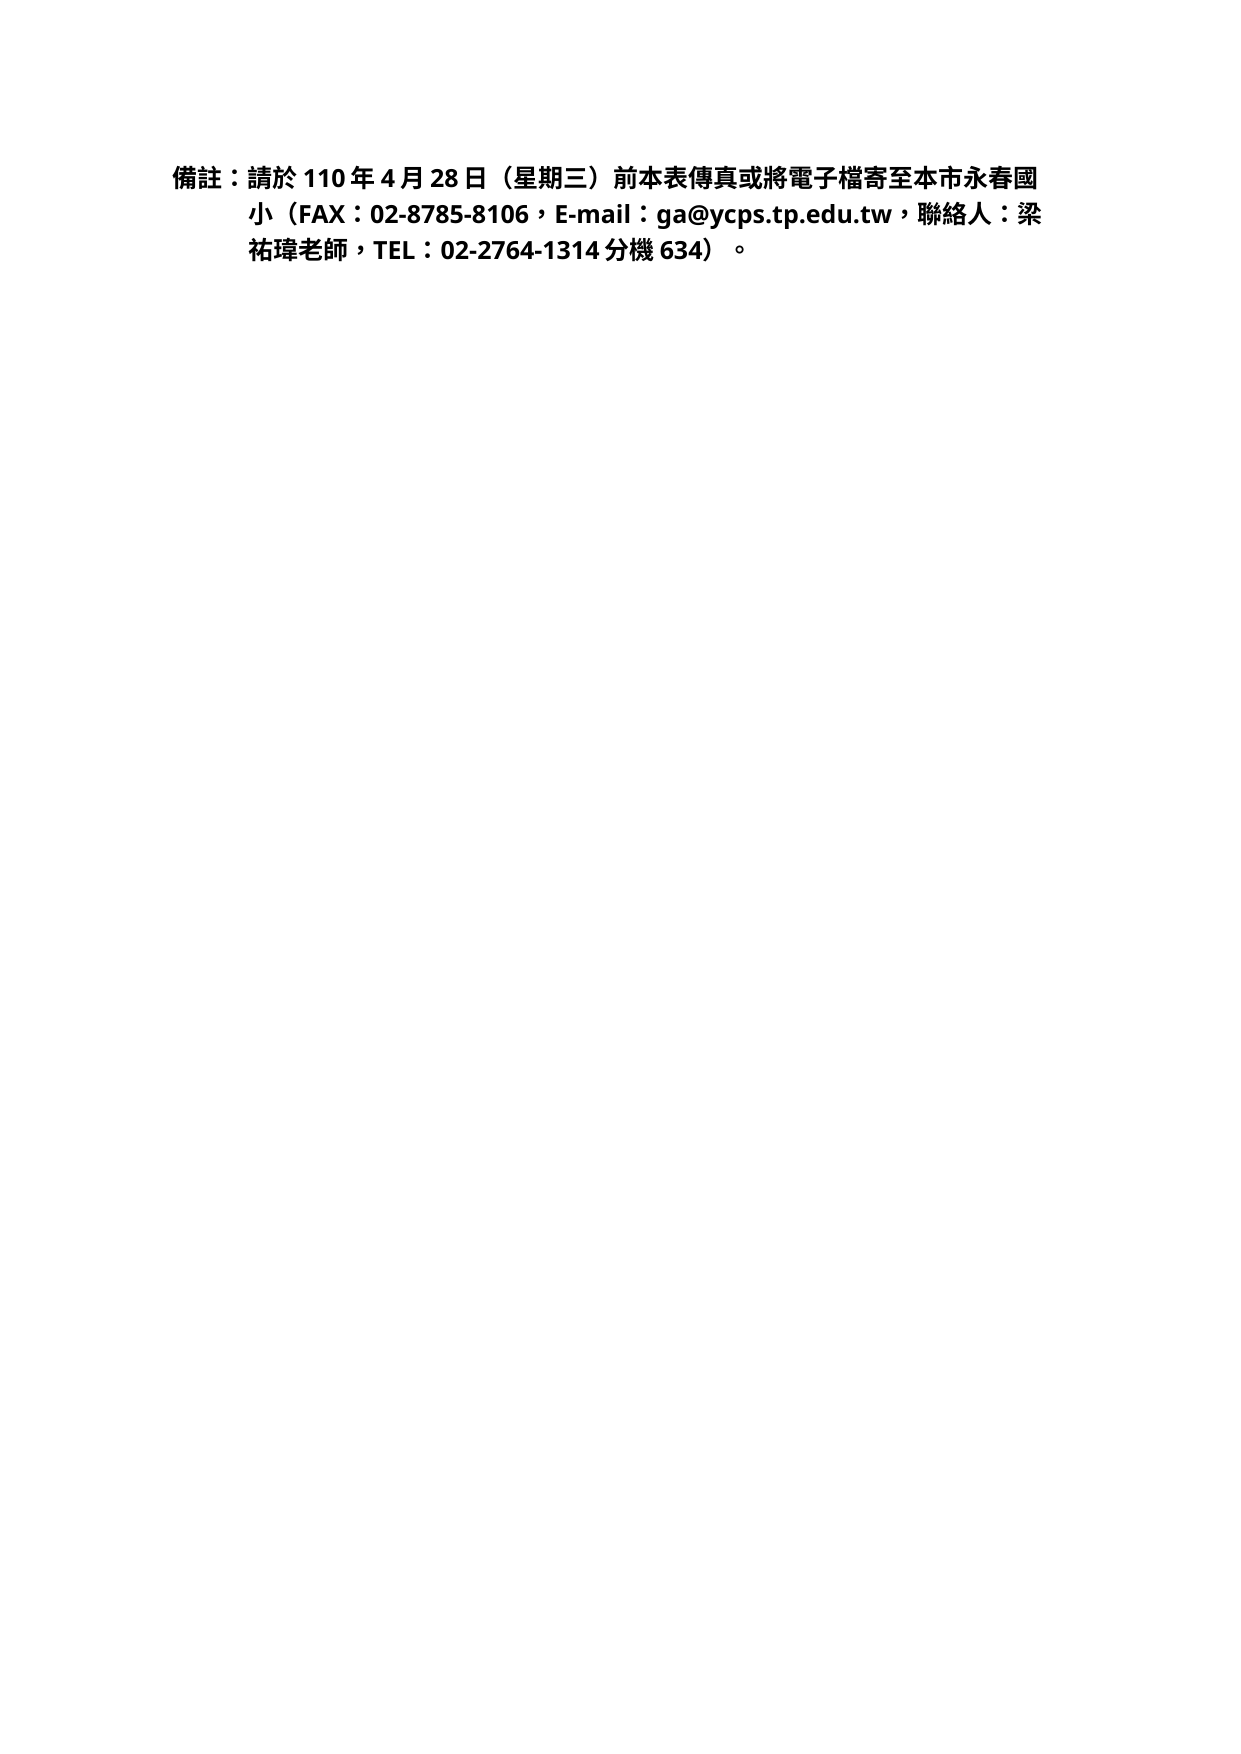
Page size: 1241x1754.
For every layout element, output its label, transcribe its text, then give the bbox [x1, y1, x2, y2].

text 備註：請於110年4月28日（星期三）前本表傳真或將電子檔寄至本市永春國小（FAX：02-8785-8106，E-mail：ga@ycps.tp.edu.tw，聯絡人：梁祐瑋老師，TEL：02-2764-1314分機634）。 [173, 158, 1053, 267]
